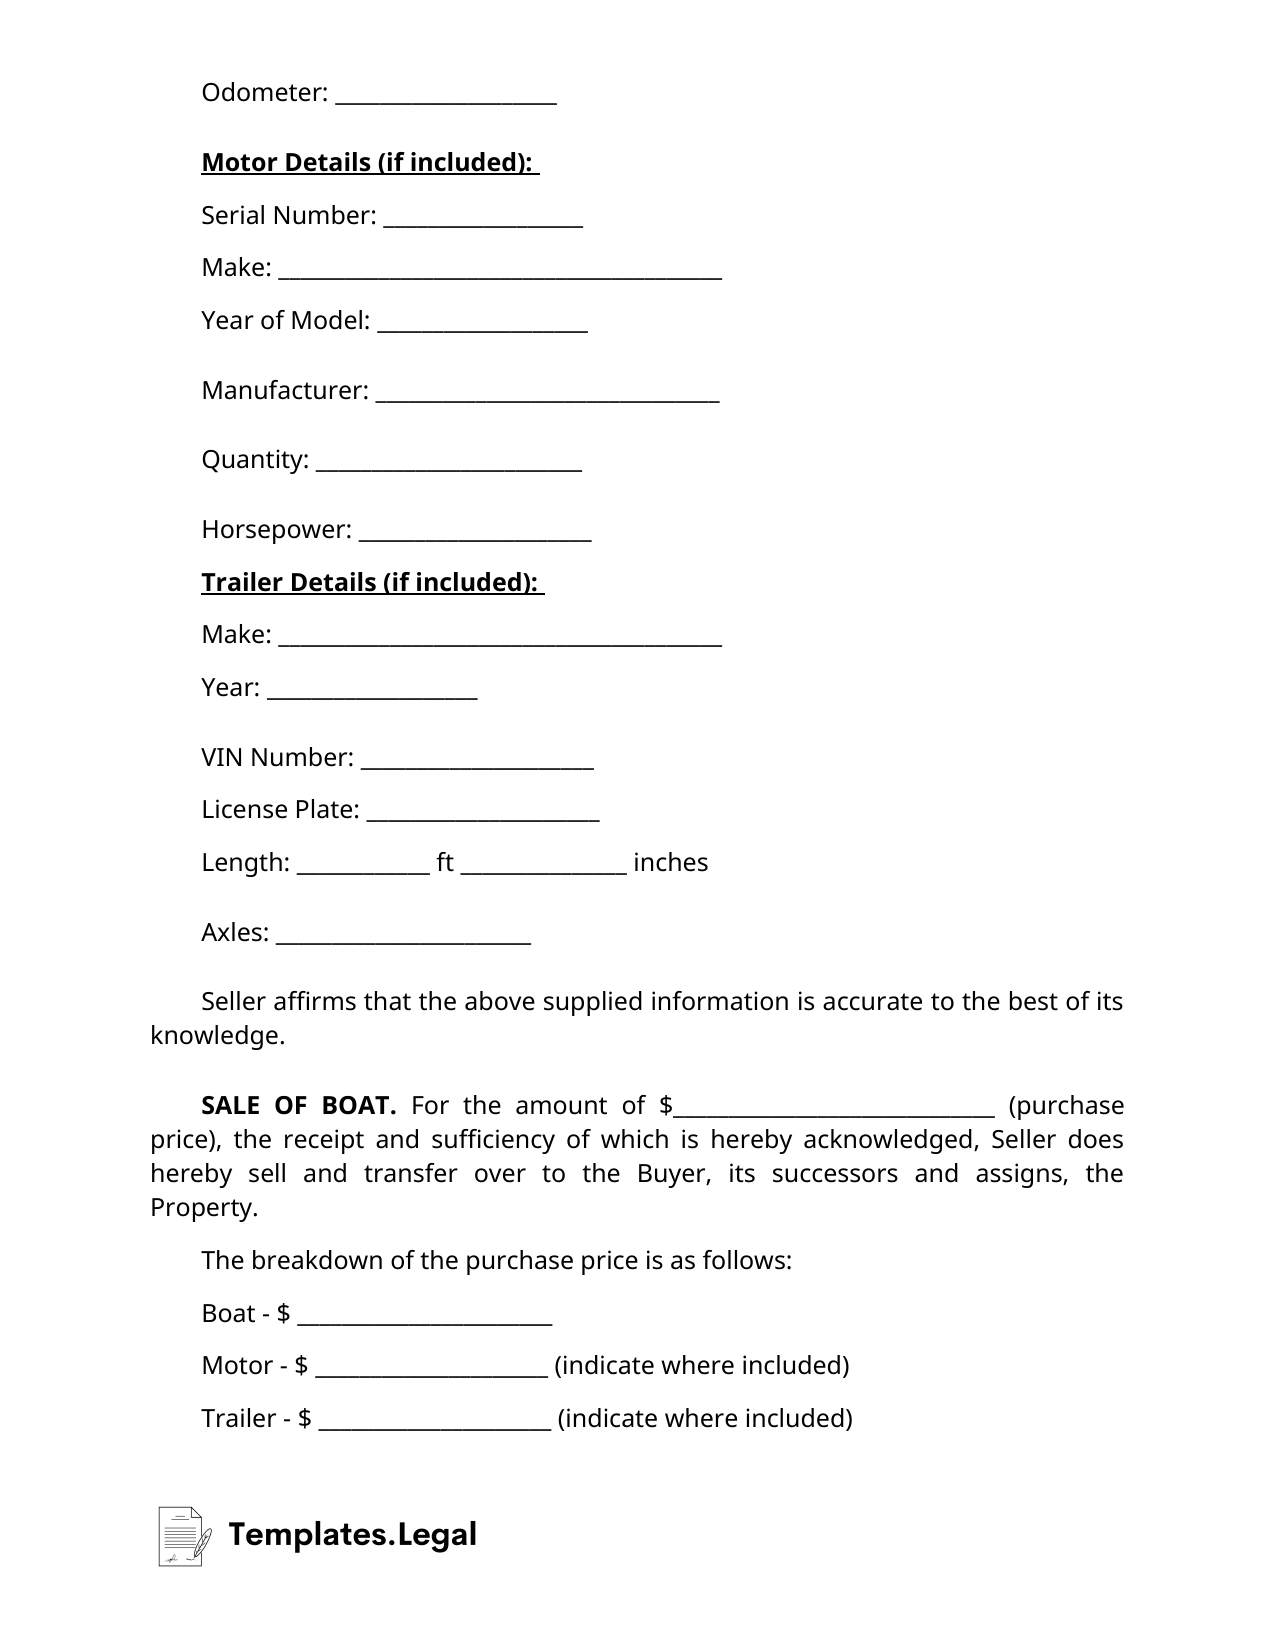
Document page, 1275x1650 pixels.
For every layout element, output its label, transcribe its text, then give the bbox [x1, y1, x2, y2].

text The breakdown of the purchase price is as follows: [150, 1242, 1125, 1276]
text SALE OF BOAT. For the amount of $_____________________________ (purchase price), the receipt and sufficiency of which is hereby acknowledged, Seller does hereby sell and transfer over to the Buyer, its successors and assigns, the Property. [150, 1087, 1125, 1224]
text Trailer - $ _____________________ (indicate where included) [150, 1401, 1125, 1435]
text Year of Model: ___________________ [150, 303, 1125, 337]
text Trailer Details (if included): [150, 564, 1125, 598]
text Odometer: ____________________ [150, 75, 1125, 109]
text Make: ________________________________________ [150, 617, 1125, 651]
text Seller affirms that the above supplied information is accurate to the best of its knowledge. [150, 984, 1125, 1052]
text Motor - $ _____________________ (indicate where included) [150, 1348, 1125, 1382]
text Manufacturer: _______________________________ [150, 372, 1125, 406]
text Serial Number: __________________ [150, 197, 1125, 231]
text Motor Details (if included): [150, 144, 1125, 178]
text Year: ___________________ [150, 670, 1125, 704]
text Boat - $ _______________________ [150, 1295, 1125, 1329]
text Quantity: ________________________ [150, 442, 1125, 476]
text Axles: _______________________ [150, 914, 1125, 948]
text Length: ____________ ft _______________ inches [150, 845, 1125, 879]
text License Plate: _____________________ [150, 792, 1125, 826]
text Horsepower: _____________________ [150, 511, 1125, 545]
text VIN Number: _____________________ [150, 739, 1125, 773]
text Make: ________________________________________ [150, 250, 1125, 284]
